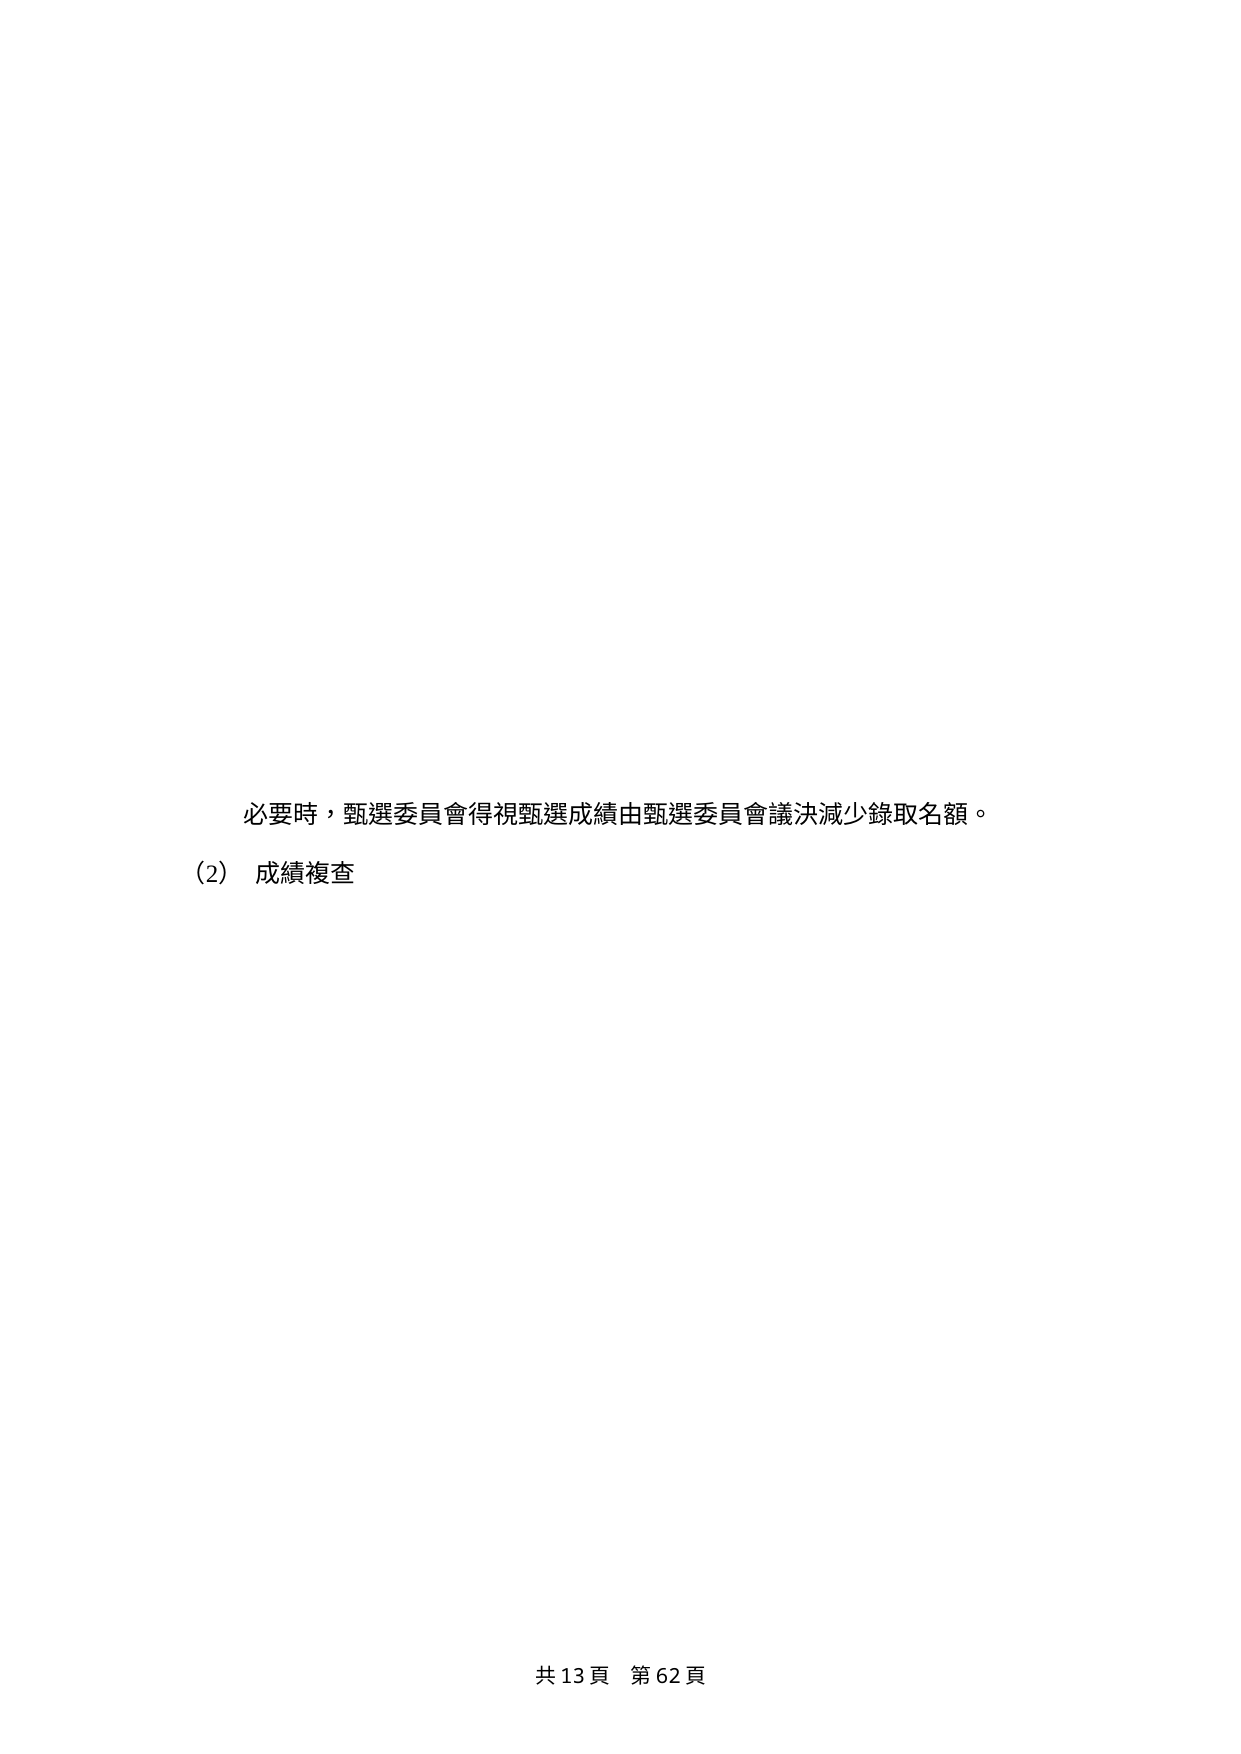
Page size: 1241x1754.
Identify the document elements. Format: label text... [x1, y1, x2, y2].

text 正額錄取人員未報到時由備取人員依序遞補，備取人員候用資格以補足當次缺額為限。必要時，甄選委員會得視甄選成績由甄選委員會議決減少錄取名額。 [118, 797, 1122, 830]
list 成績複查 [181, 830, 1122, 893]
